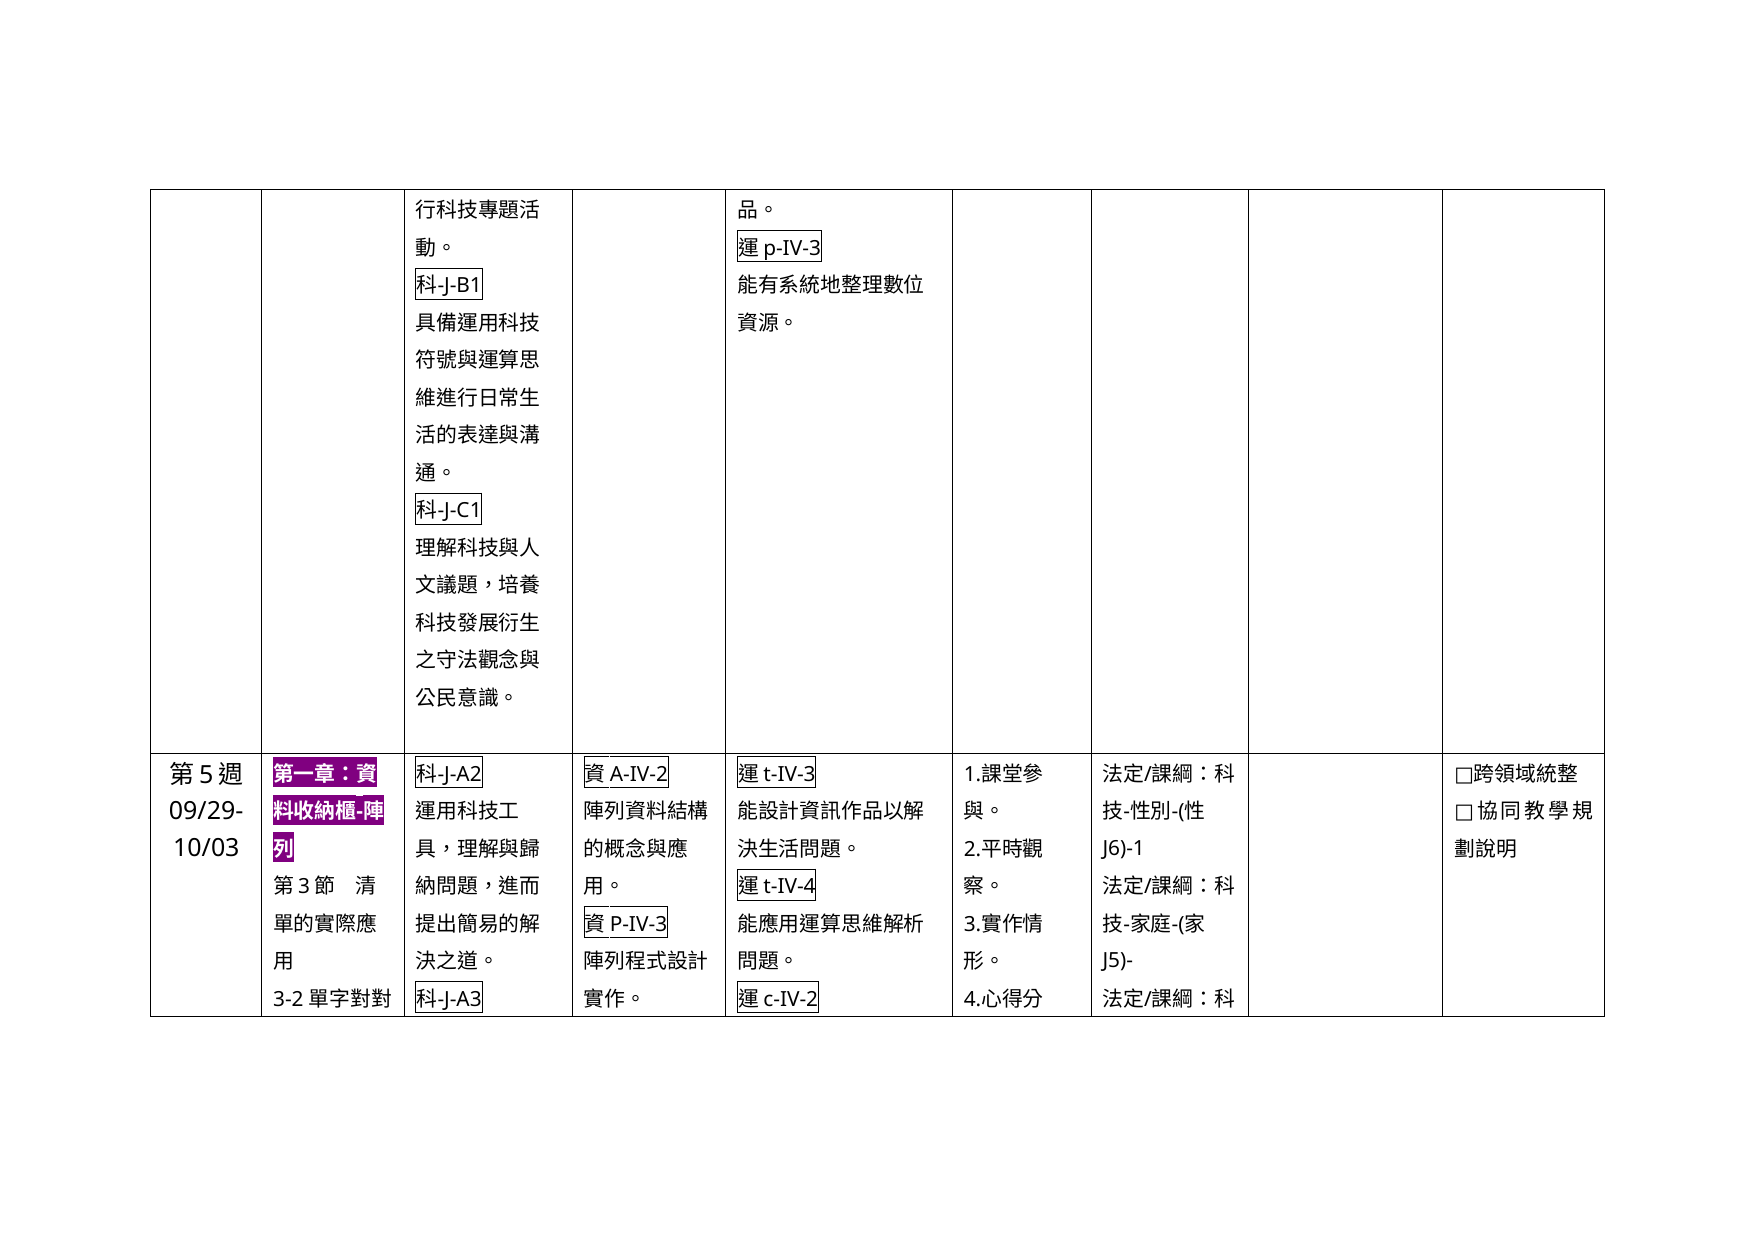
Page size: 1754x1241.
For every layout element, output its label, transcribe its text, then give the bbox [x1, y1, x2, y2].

table_cell 第5週 09/29-10/03 [151, 754, 261, 1016]
table_cell 科-J-A2 運用科技工具，理解與歸納問題，進而提出簡易的解決之道。 科-J-A3 [405, 754, 572, 1016]
table_cell [1249, 190, 1442, 752]
table_cell 法定/課綱：科技-性別-(性J6)-1 法定/課綱：科技-家庭-(家J5)- 法定/課綱：科 [1092, 754, 1248, 1016]
table_cell □跨領域統整 □協同教學規劃說明 [1443, 754, 1604, 1016]
table_cell 1.課堂參與。 2.平時觀察。 3.實作情形。 4.心得分 [953, 754, 1091, 1016]
table_cell [953, 190, 1091, 752]
table_cell 運t-IV-3 能設計資訊作品以解決生活問題。 運t-IV-4 能應用運算思維解析問題。 運c-IV-2 [726, 754, 952, 1016]
table_cell 品。 運p-IV-3 能有系統地整理數位資源。 [726, 190, 952, 752]
table_cell [262, 190, 404, 752]
table_cell 行科技專題活動。 科-J-B1 具備運用科技符號與運算思維進行日常生活的表達與溝通。 科-J-C1 理解科技與人文議題，培養科技發展衍生之守法觀念與公民意識。 [405, 190, 572, 752]
table_cell [573, 190, 725, 752]
table_cell [1092, 190, 1248, 752]
table_cell 資A-IV-2 陣列資料結構的概念與應用。 資P-IV-3 陣列程式設計實作。 [573, 754, 725, 1016]
table_cell [1249, 754, 1442, 1016]
table_cell [151, 190, 261, 752]
table_cell [1443, 190, 1604, 752]
table_cell 第一章：資料收納櫃-陣列 第3節 清單的實際應用 3-2 單字對對 [262, 754, 404, 1016]
